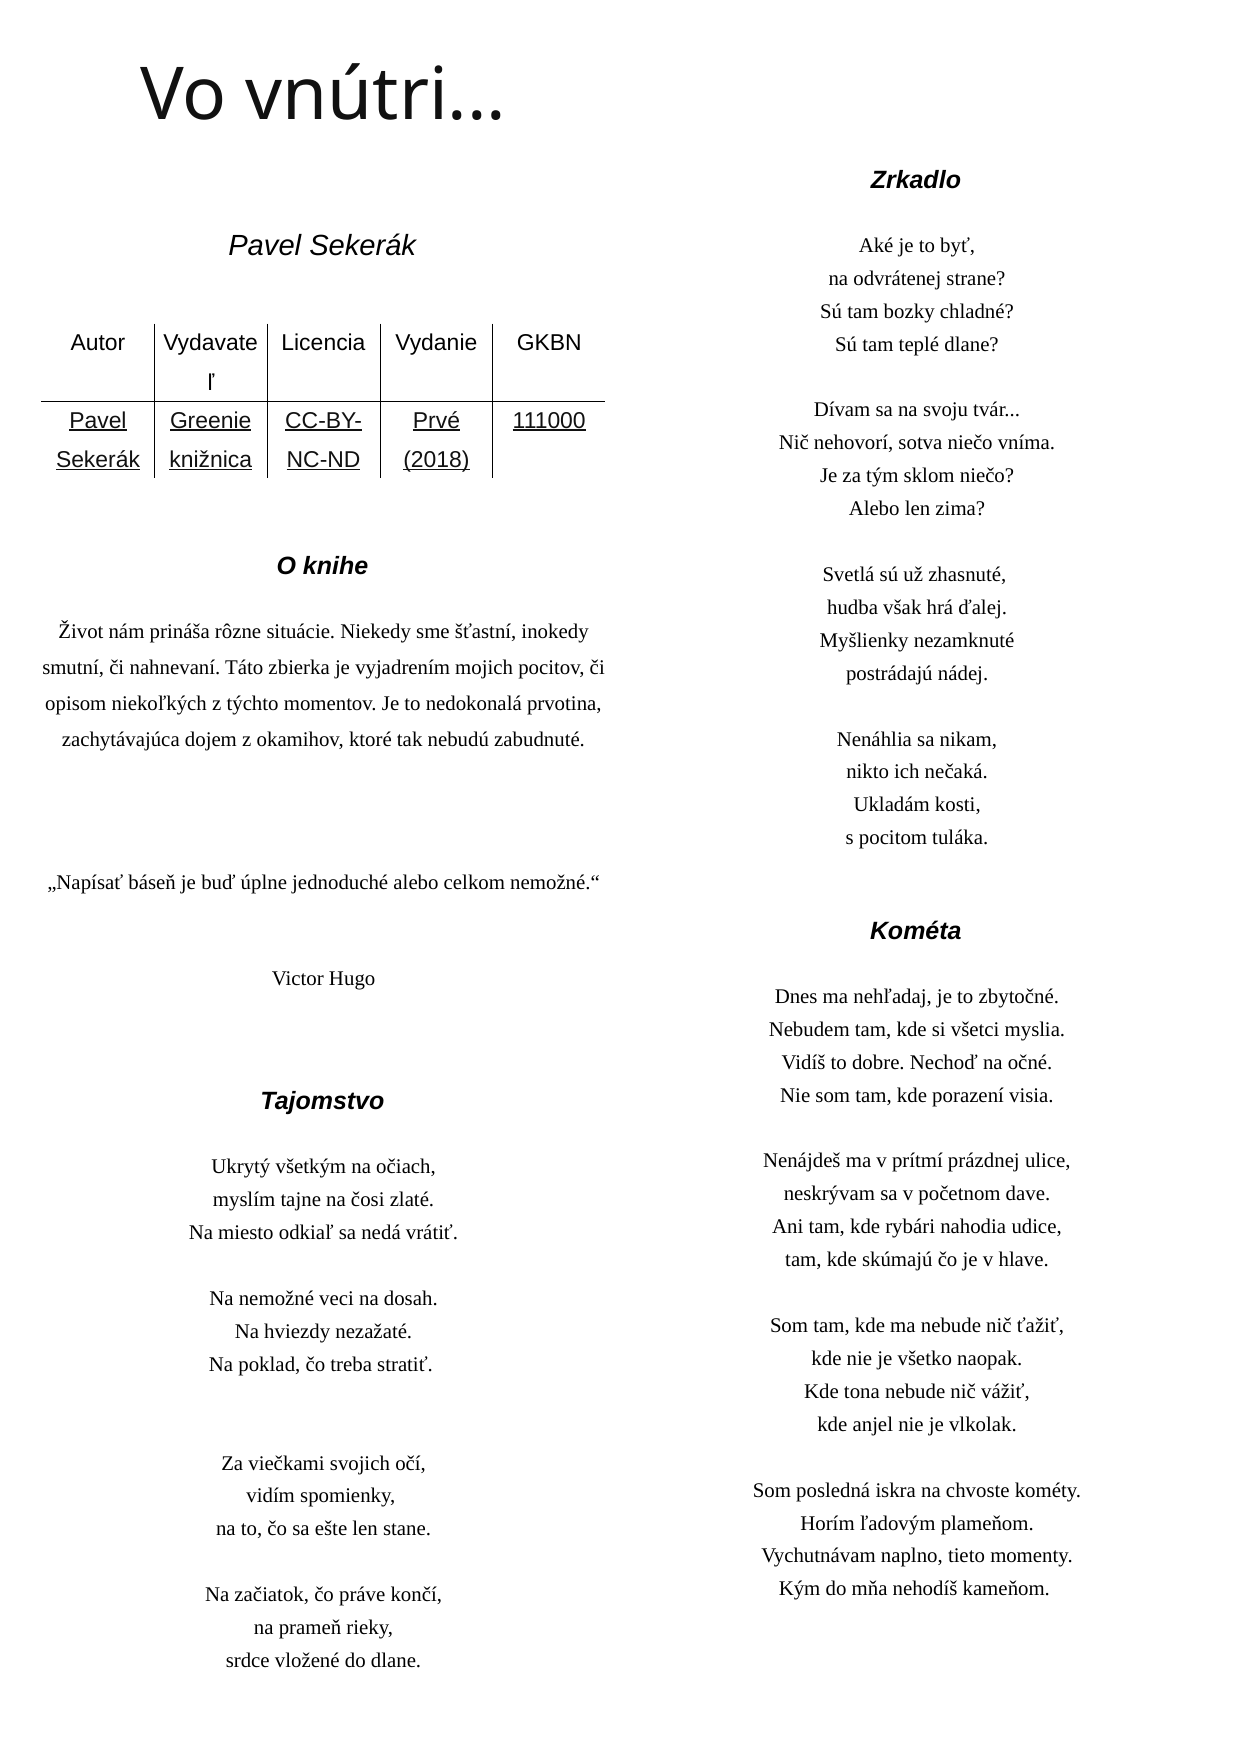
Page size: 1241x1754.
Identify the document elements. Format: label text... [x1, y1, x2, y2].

text Kde tona nebude nič vážiť, [635, 1379, 1199, 1403]
text Victor Hugo [41, 966, 605, 990]
text neskrývam sa v početnom dave. [635, 1181, 1199, 1205]
text Je za tým sklom niečo? [635, 463, 1199, 487]
text srdce vložené do dlane. [41, 1648, 605, 1672]
text Ukladám kosti, [635, 792, 1199, 816]
text Za viečkami svojich očí, [41, 1451, 605, 1474]
text postrádajú nádej. [635, 661, 1199, 685]
text na to, čo sa ešte len stane. [41, 1516, 605, 1540]
text Som posledná iskra na chvoste kométy. [635, 1478, 1199, 1502]
table_cell Greenie knižnica [155, 402, 267, 478]
text Vychutnávam naplno, tieto momenty. [635, 1543, 1199, 1567]
subtitle Tajomstvo [41, 1086, 605, 1115]
subtitle Pavel Sekerák [41, 228, 605, 261]
text Svetlá sú už zhasnuté, [635, 562, 1199, 586]
text Aké je to byť, [635, 233, 1199, 257]
text s pocitom tuláka. [635, 825, 1199, 849]
subtitle Kométa [635, 916, 1199, 945]
subtitle O knihe [41, 551, 605, 579]
text „Napísať báseň je buď úplne jednoduché alebo celkom nemožné.“ [41, 870, 605, 894]
table_header Licencia [268, 324, 380, 401]
text myslím tajne na čosi zlaté. [41, 1187, 605, 1211]
text Vidíš to dobre. Nechoď na očné. [635, 1050, 1199, 1074]
text vidím spomienky, [41, 1483, 605, 1507]
table_cell 111000 [493, 402, 605, 478]
text Nebudem tam, kde si všetci myslia. [635, 1017, 1199, 1041]
text nikto ich nečaká. [635, 759, 1199, 783]
table_cell CC-BY-NC-ND [268, 402, 380, 478]
table_header Autor [41, 324, 154, 401]
text Myšlienky nezamknuté [635, 628, 1199, 652]
text Sú tam bozky chladné? [635, 299, 1199, 323]
table_cell Pavel Sekerák [41, 402, 154, 478]
text kde nie je všetko naopak. [635, 1346, 1199, 1370]
text Ani tam, kde rybári nahodia udice, [635, 1214, 1199, 1238]
text tam, kde skúmajú čo je v hlave. [635, 1247, 1199, 1271]
subtitle Zrkadlo [635, 165, 1199, 194]
subtitle Vo vnútri... [41, 41, 605, 141]
text Nenáhlia sa nikam, [635, 727, 1199, 751]
text Nič nehovorí, sotva niečo vníma. [635, 430, 1199, 454]
text Život nám prináša rôzne situácie. Niekedy sme šťastní, inokedy smutní, či nahnevaní. Táto zbierka je vyjadrením mojich pocitov, či opisom niekoľkých z týchto momentov. Je to nedokonalá prvotina, zachytávajúca dojem z okamihov, ktoré tak nebudú zabudnuté. [41, 619, 605, 751]
text Na začiatok, čo práve končí, [41, 1582, 605, 1606]
text Na miesto odkiaľ sa nedá vrátiť. [41, 1220, 605, 1244]
text Horím ľadovým plameňom. [635, 1511, 1199, 1534]
text Alebo len zima? [635, 496, 1199, 520]
text Dnes ma nehľadaj, je to zbytočné. [635, 984, 1199, 1008]
text Sú tam teplé dlane? [635, 332, 1199, 356]
text Kým do mňa nehodíš kameňom. [635, 1576, 1199, 1600]
text Nenájdeš ma v prítmí prázdnej ulice, [635, 1148, 1199, 1172]
text Na poklad, čo treba stratiť. [41, 1352, 605, 1376]
text Ukrytý všetkým na očiach, [41, 1154, 605, 1178]
table_cell Prvé (2018) [381, 402, 492, 478]
table_header Vydavateľ [155, 324, 267, 401]
text hudba však hrá ďalej. [635, 595, 1199, 619]
text na prameň rieky, [41, 1615, 605, 1639]
text Som tam, kde ma nebude nič ťažiť, [635, 1313, 1199, 1337]
text Na hviezdy nezažaté. [41, 1319, 605, 1343]
table_header Vydanie [381, 324, 492, 401]
text Dívam sa na svoju tvár... [635, 397, 1199, 421]
text kde anjel nie je vlkolak. [635, 1412, 1199, 1436]
table_header GKBN [493, 324, 605, 401]
text na odvrátenej strane? [635, 266, 1199, 290]
text Na nemožné veci na dosah. [41, 1286, 605, 1310]
text Nie som tam, kde porazení visia. [635, 1083, 1199, 1107]
